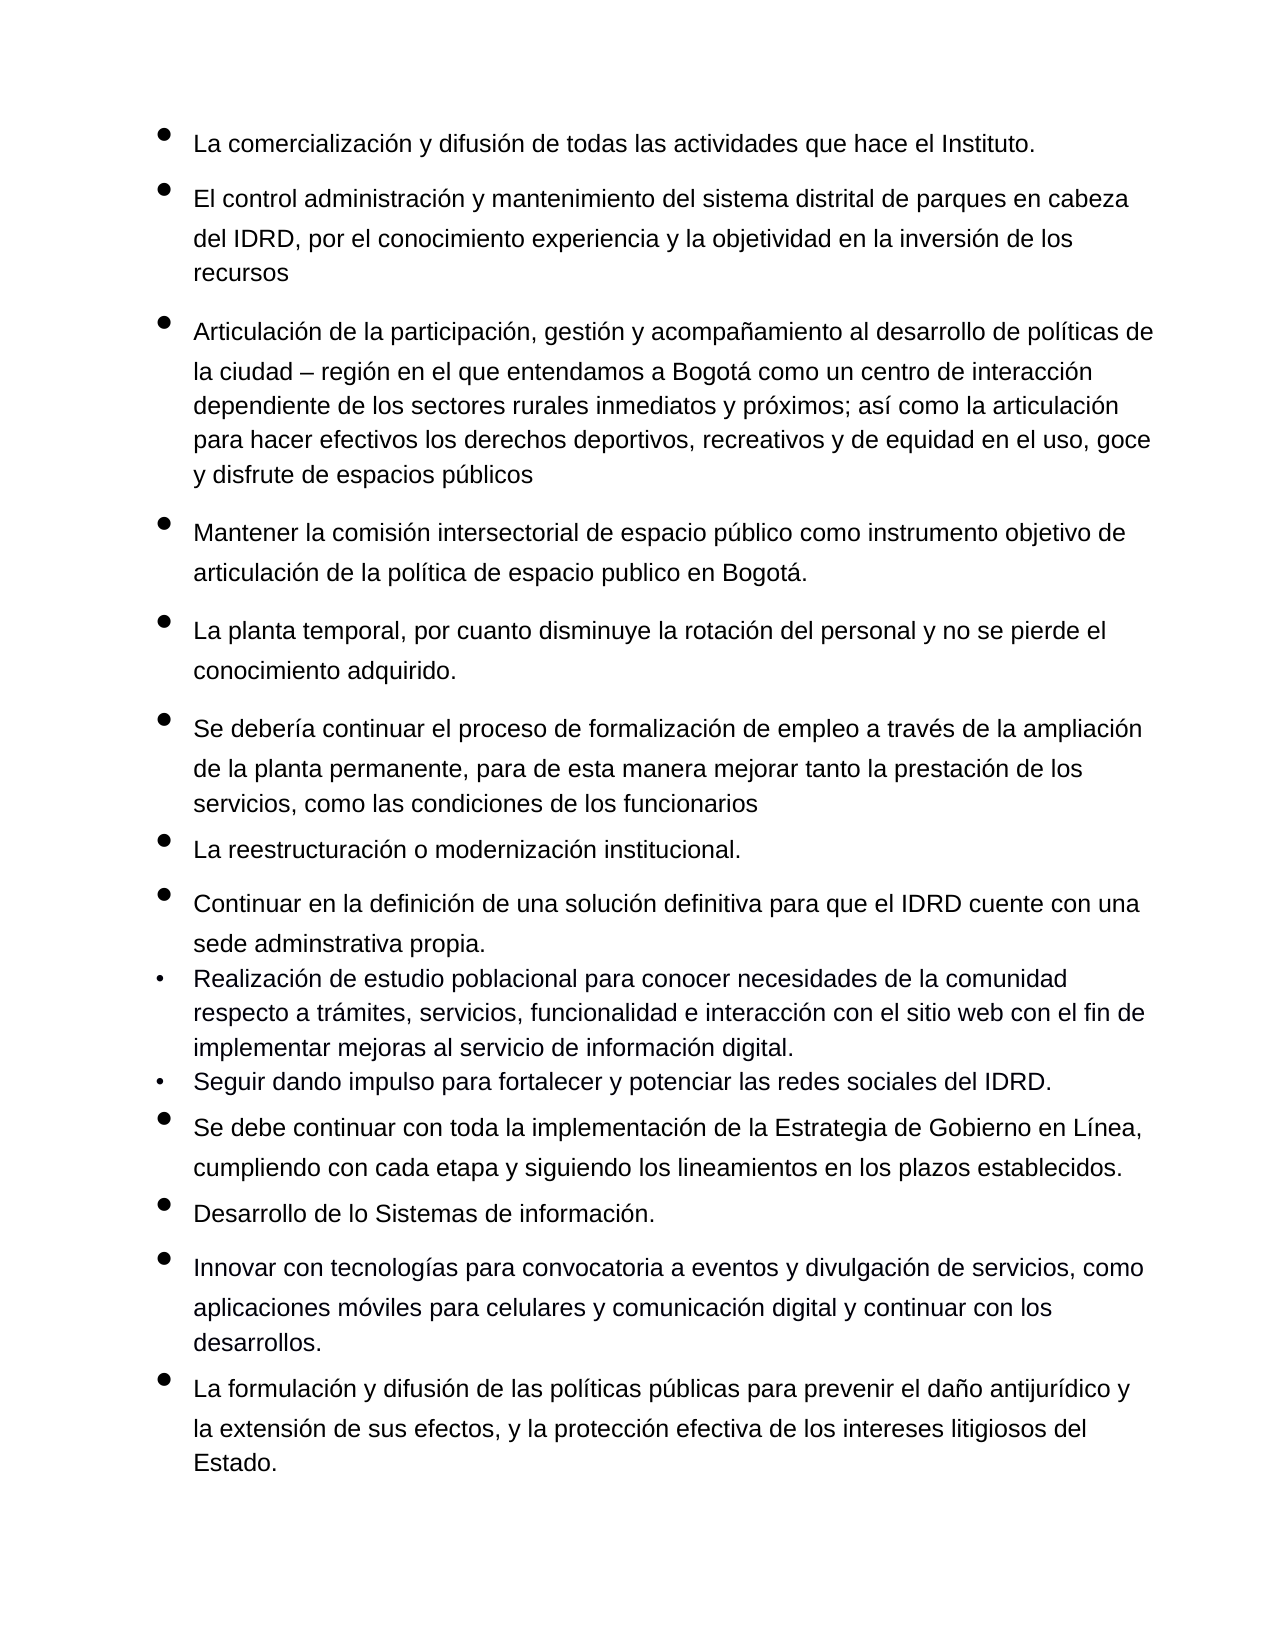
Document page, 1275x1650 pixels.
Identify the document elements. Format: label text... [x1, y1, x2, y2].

list La formulación y difusión de las políticas públicas para prevenir el daño antijurídico y la extensión de sus efectos, y la protección efectiva de los intereses litigiosos del Estado. [156, 1362, 1157, 1477]
list Mantener la comisión intersectorial de espacio público como instrumento objetivo de articulación de la política de espacio publico en Bogotá. [156, 507, 1157, 587]
list Desarrollo de lo Sistemas de información. [156, 1187, 1157, 1233]
list Continuar en la definición de una solución definitiva para que el IDRD cuente con una sede adminstrativa propia. [156, 878, 1157, 958]
list La planta temporal, por cuanto disminuye la rotación del personal y no se pierde el conocimiento adquirido. [156, 605, 1157, 685]
list Articulación de la participación, gestión y acompañamiento al desarrollo de políticas de la ciudad – región en el que entendamos a Bogotá como un centro de interacción dependiente de los sectores rurales inmediatos y próximos; así como la articulación para hacer efectivos los derechos deportivos, recreativos y de equidad en el uso, goce y disfrute de espacios públicos [156, 305, 1157, 489]
list La reestructuración o modernización institucional. [156, 823, 1157, 869]
list Innovar con tecnologías para convocatoria a eventos y divulgación de servicios, como aplicaciones móviles para celulares y comunicación digital y continuar con los desarrollos. [156, 1242, 1157, 1357]
list El control administración y mantenimiento del sistema distrital de parques en cabeza del IDRD, por el conocimiento experiencia y la objetividad en la inversión de los recursos [156, 173, 1157, 287]
list Se debe continuar con toda la implementación de la Estrategia de Gobierno en Línea, cumpliendo con cada etapa y siguiendo los lineamientos en los plazos establecidos. [156, 1102, 1157, 1182]
list Realización de estudio poblacional para conocer necesidades de la comunidad respecto a trámites, servicios, funcionalidad e interacción con el sitio web con el fin de implementar mejoras al servicio de información digital. [156, 964, 1157, 1061]
list Seguir dando impulso para fortalecer y potenciar las redes sociales del IDRD. [156, 1067, 1157, 1096]
list La comercialización y difusión de todas las actividades que hace el Instituto. [156, 118, 1157, 164]
list Se debería continuar el proceso de formalización de empleo a través de la ampliación de la planta permanente, para de esta manera mejorar tanto la prestación de los servicios, como las condiciones de los funcionarios [156, 703, 1157, 818]
